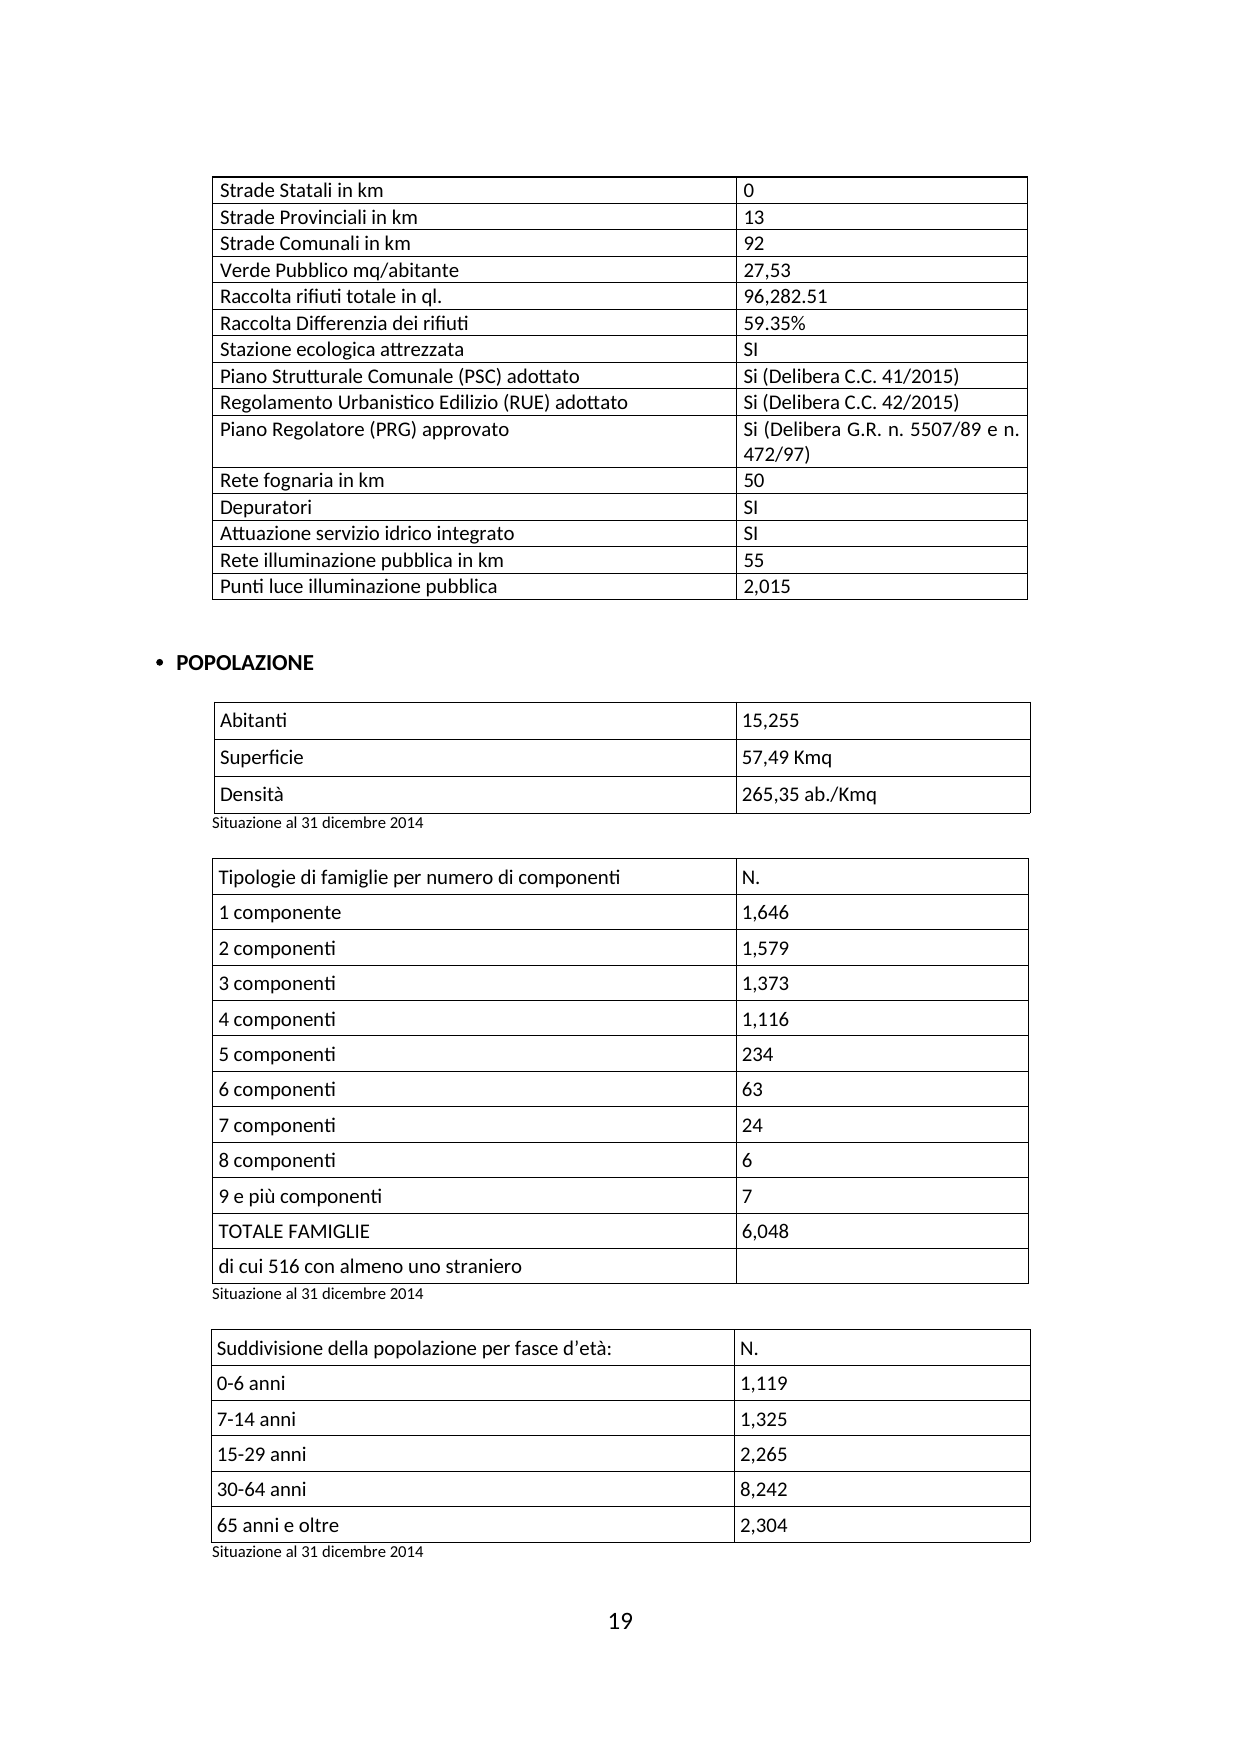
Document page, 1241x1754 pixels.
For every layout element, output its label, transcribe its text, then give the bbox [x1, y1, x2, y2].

table_header Tipologie di famiglie per numero di componenti [213, 859, 736, 894]
table_cell 1 componente [213, 895, 736, 929]
table_cell 59,35% [737, 310, 1027, 335]
table_cell 5 componenti [213, 1036, 736, 1071]
table_cell Piano Regolatore (PRG) approvato [213, 416, 736, 467]
table_cell Strade Statali in km [213, 178, 736, 203]
table_cell di cui 516 con almeno uno straniero [213, 1249, 736, 1283]
table_cell Regolamento Urbanistico Edilizio (RUE) adottato [213, 389, 736, 415]
table_cell Si (Delibera C.C. 42/2015) [737, 389, 1027, 415]
table_cell SI [737, 521, 1027, 546]
text Situazione al 31 dicembre 2014 [212, 1542, 1122, 1562]
text Situazione al 31 dicembre 2014 [212, 813, 1122, 833]
table_cell TOTALE FAMIGLIE [213, 1214, 736, 1248]
table_cell 6.048 [737, 1214, 1028, 1248]
table_header N. [735, 1330, 1030, 1364]
table_cell Raccolta rifiuti totale in ql. [213, 283, 736, 309]
table_cell Verde Pubblico mq/abitante [213, 257, 736, 282]
table_cell 2 componenti [213, 930, 736, 964]
subtitle POPOLAZIONE [156, 648, 1122, 676]
table_cell 265,35 ab./Kmq [737, 777, 1030, 812]
table_cell 234 [737, 1036, 1028, 1071]
table_cell 4 componenti [213, 1001, 736, 1035]
text Situazione al 31 dicembre 2014 [212, 1283, 1122, 1304]
table_cell 6 componenti [213, 1072, 736, 1106]
table_cell 30-64 anni [212, 1472, 734, 1506]
table_header Abitanti [215, 703, 736, 738]
table_cell 1.119 [735, 1366, 1030, 1400]
table_cell 9 e più componenti [213, 1178, 736, 1212]
table_cell 0 [737, 178, 1027, 203]
table_cell 7 componenti [213, 1107, 736, 1142]
table_cell SI [737, 494, 1027, 519]
table_cell Depuratori [213, 494, 736, 519]
table_cell SI [737, 336, 1027, 362]
table_cell 65 anni e oltre [212, 1507, 734, 1542]
table_cell 1.373 [737, 966, 1028, 1000]
table_cell 0-6 anni [212, 1366, 734, 1400]
table_cell Strade Provinciali in km [213, 204, 736, 229]
table_cell 8 componenti [213, 1143, 736, 1177]
table_cell Si (Delibera G.R. n. 5507/89 e n. 472/97) [737, 416, 1027, 467]
table_cell Densità [215, 777, 736, 812]
table_cell Rete illuminazione pubblica in km [213, 547, 736, 572]
table_cell 15-29 anni [212, 1436, 734, 1471]
table_cell 3 componenti [213, 966, 736, 1000]
table_cell 55 [737, 547, 1027, 572]
table_cell Stazione ecologica attrezzata [213, 336, 736, 362]
table_cell 6 [737, 1143, 1028, 1177]
table_cell Punti luce illuminazione pubblica [213, 574, 736, 599]
table_cell Raccolta Differenzia dei rifiuti [213, 310, 736, 335]
table_cell 7-14 anni [212, 1401, 734, 1435]
table_cell 2.304 [735, 1507, 1030, 1542]
table_cell 57,49 Kmq [737, 740, 1030, 776]
table_cell 1.579 [737, 930, 1028, 964]
table_cell Si (Delibera C.C. 41/2015) [737, 363, 1027, 388]
table_cell Strade Comunali in km [213, 230, 736, 256]
table_cell 63 [737, 1072, 1028, 1106]
table_cell 50 [737, 468, 1027, 493]
table_cell 92 [737, 230, 1027, 256]
table_cell [737, 1249, 1028, 1283]
table_header N. [737, 859, 1028, 894]
table_cell 8.242 [735, 1472, 1030, 1506]
table_cell 27,53 [737, 257, 1027, 282]
table_cell 24 [737, 1107, 1028, 1142]
table_cell 96.282,51 [737, 283, 1027, 309]
table_cell 2.265 [735, 1436, 1030, 1471]
table_header Suddivisione della popolazione per fasce d’età: [212, 1330, 734, 1364]
table_cell 7 [737, 1178, 1028, 1212]
table_cell 1.116 [737, 1001, 1028, 1035]
table_cell Piano Strutturale Comunale (PSC) adottato [213, 363, 736, 388]
table_cell 1.325 [735, 1401, 1030, 1435]
table_cell Superficie [215, 740, 736, 776]
table_header 15.255 [737, 703, 1030, 738]
table_cell Rete fognaria in km [213, 468, 736, 493]
table_cell 2.015 [737, 574, 1027, 599]
table_cell Attuazione servizio idrico integrato [213, 521, 736, 546]
table_cell 1.646 [737, 895, 1028, 929]
table_cell 13 [737, 204, 1027, 229]
